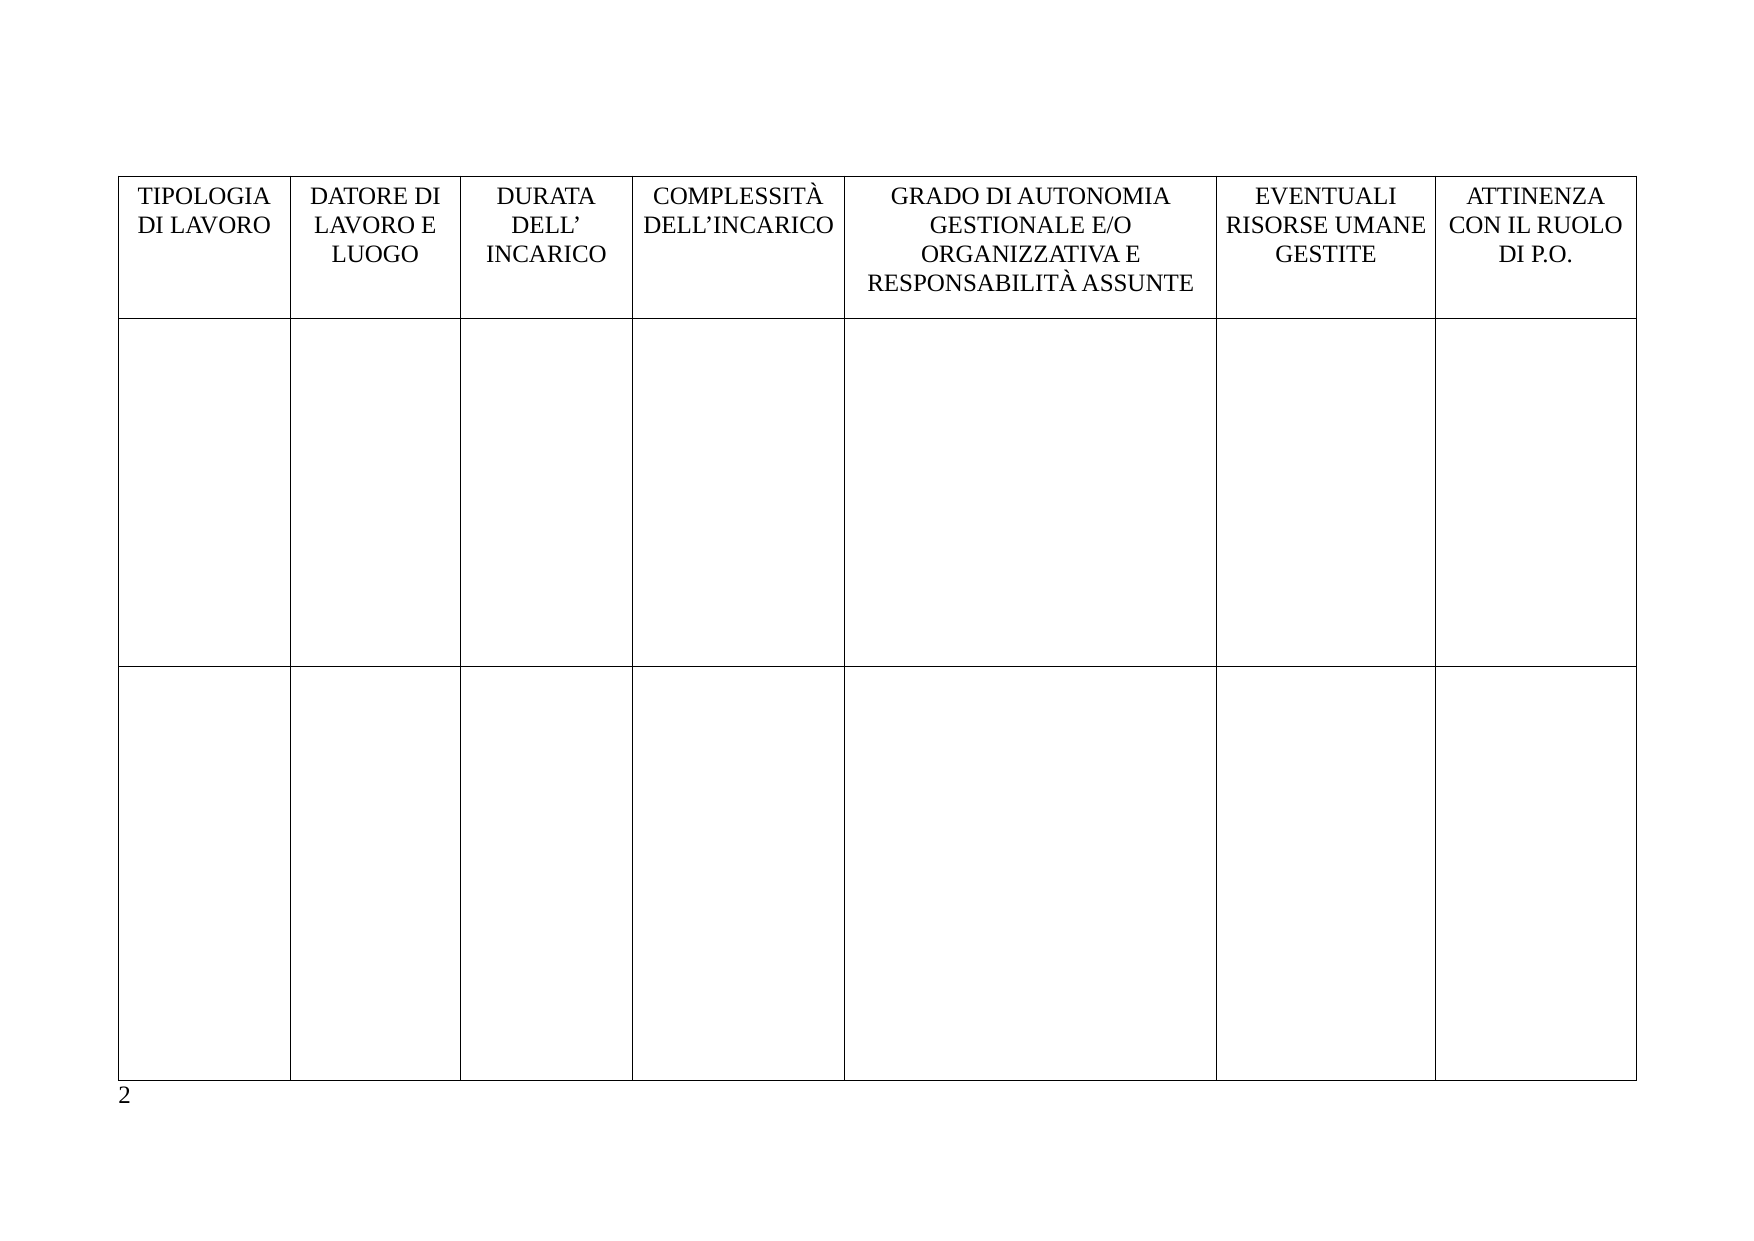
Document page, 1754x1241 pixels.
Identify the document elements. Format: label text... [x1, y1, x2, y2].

table_header GRADO DI AUTONOMIA GESTIONALE E/O ORGANIZZATIVA E RESPONSABILITÀ ASSUNTE [845, 177, 1216, 318]
table_header DURATA DELL’ INCARICO [461, 177, 632, 318]
table_cell [1217, 319, 1435, 666]
table_cell [1217, 667, 1435, 1080]
table_header EVENTUALI RISORSE UMANE GESTITE [1217, 177, 1435, 318]
table_cell [119, 667, 290, 1080]
table_cell [1436, 319, 1636, 666]
table_header DATORE DI LAVORO E LUOGO [291, 177, 460, 318]
table_cell [633, 667, 844, 1080]
table_header TIPOLOGIA DI LAVORO [119, 177, 290, 318]
table_cell [461, 319, 632, 666]
text 2 [118, 1081, 1636, 1109]
table_header ATTINENZA CON IL RUOLO DI P.O. [1436, 177, 1636, 318]
table_cell [461, 667, 632, 1080]
table_cell [633, 319, 844, 666]
table_cell [291, 319, 460, 666]
table_cell [119, 319, 290, 666]
table_cell [1436, 667, 1636, 1080]
table_cell [291, 667, 460, 1080]
table_cell [845, 319, 1216, 666]
table_cell [845, 667, 1216, 1080]
table_header COMPLESSITÀ DELL’INCARICO [633, 177, 844, 318]
